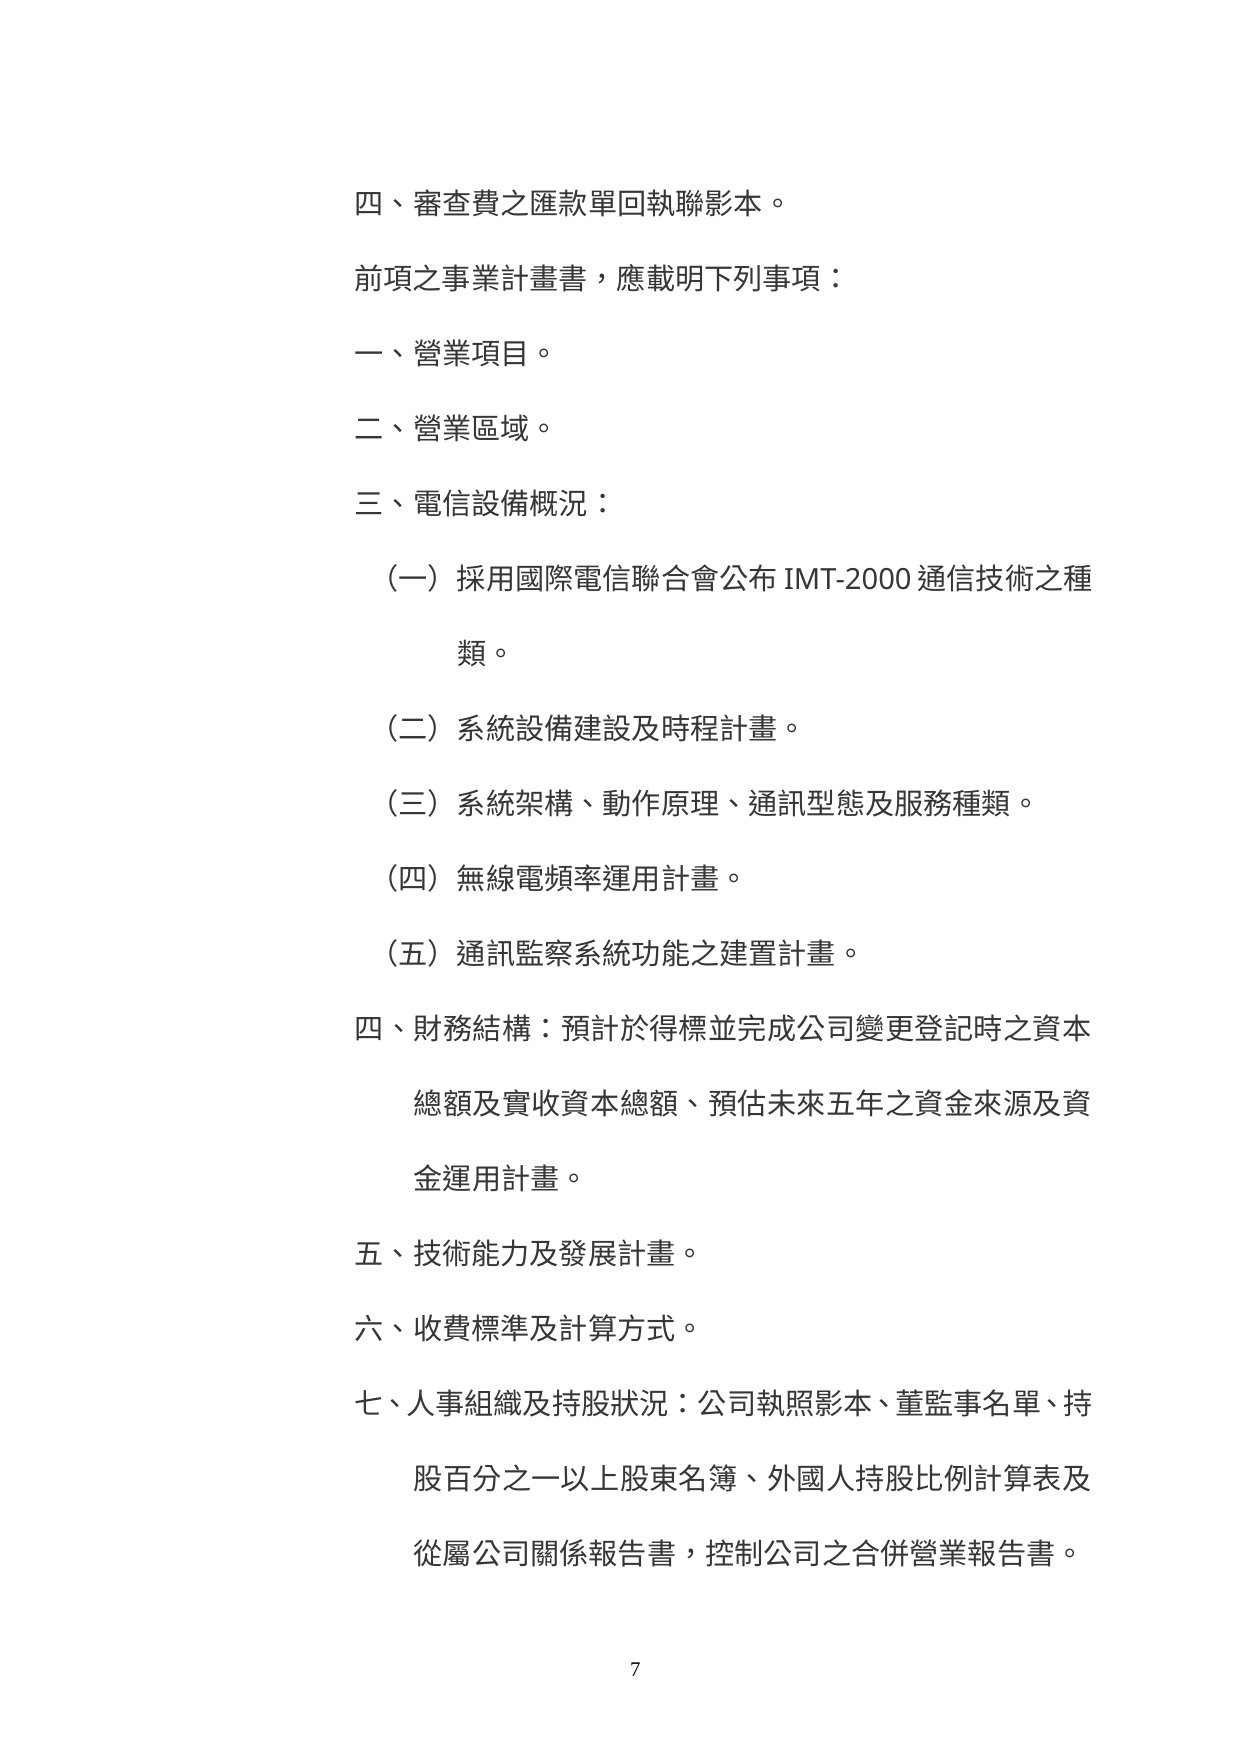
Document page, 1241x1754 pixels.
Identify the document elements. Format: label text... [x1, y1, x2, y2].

text 一、營業項目。 [354, 314, 1092, 389]
text （三）系統架構、動作原理、通訊型態及服務種類。 [369, 764, 1092, 839]
text 三、電信設備概況： [354, 464, 1092, 539]
text 二、營業區域。 [354, 389, 1092, 464]
text （五）通訊監察系統功能之建置計畫。 [369, 914, 1092, 989]
text 前項之事業計畫書，應載明下列事項： [295, 239, 1092, 314]
text （二）系統設備建設及時程計畫。 [369, 689, 1092, 764]
text 六、收費標準及計算方式。 [354, 1289, 1092, 1364]
text （一）採用國際電信聯合會公布IMT-2000通信技術之種類。 [369, 539, 1092, 689]
text （四）無線電頻率運用計畫。 [369, 839, 1092, 914]
text 七、人事組織及持股狀況：公司執照影本、董監事名單、持股百分之一以上股東名簿、外國人持股比例計算表及從屬公司關係報告書，控制公司之合併營業報告書。 [354, 1364, 1092, 1589]
text 五、技術能力及發展計畫。 [354, 1214, 1092, 1289]
text 四、審查費之匯款單回執聯影本。 [354, 164, 1092, 239]
text 四、財務結構：預計於得標並完成公司變更登記時之資本總額及實收資本總額、預估未來五年之資金來源及資金運用計畫。 [354, 989, 1092, 1214]
